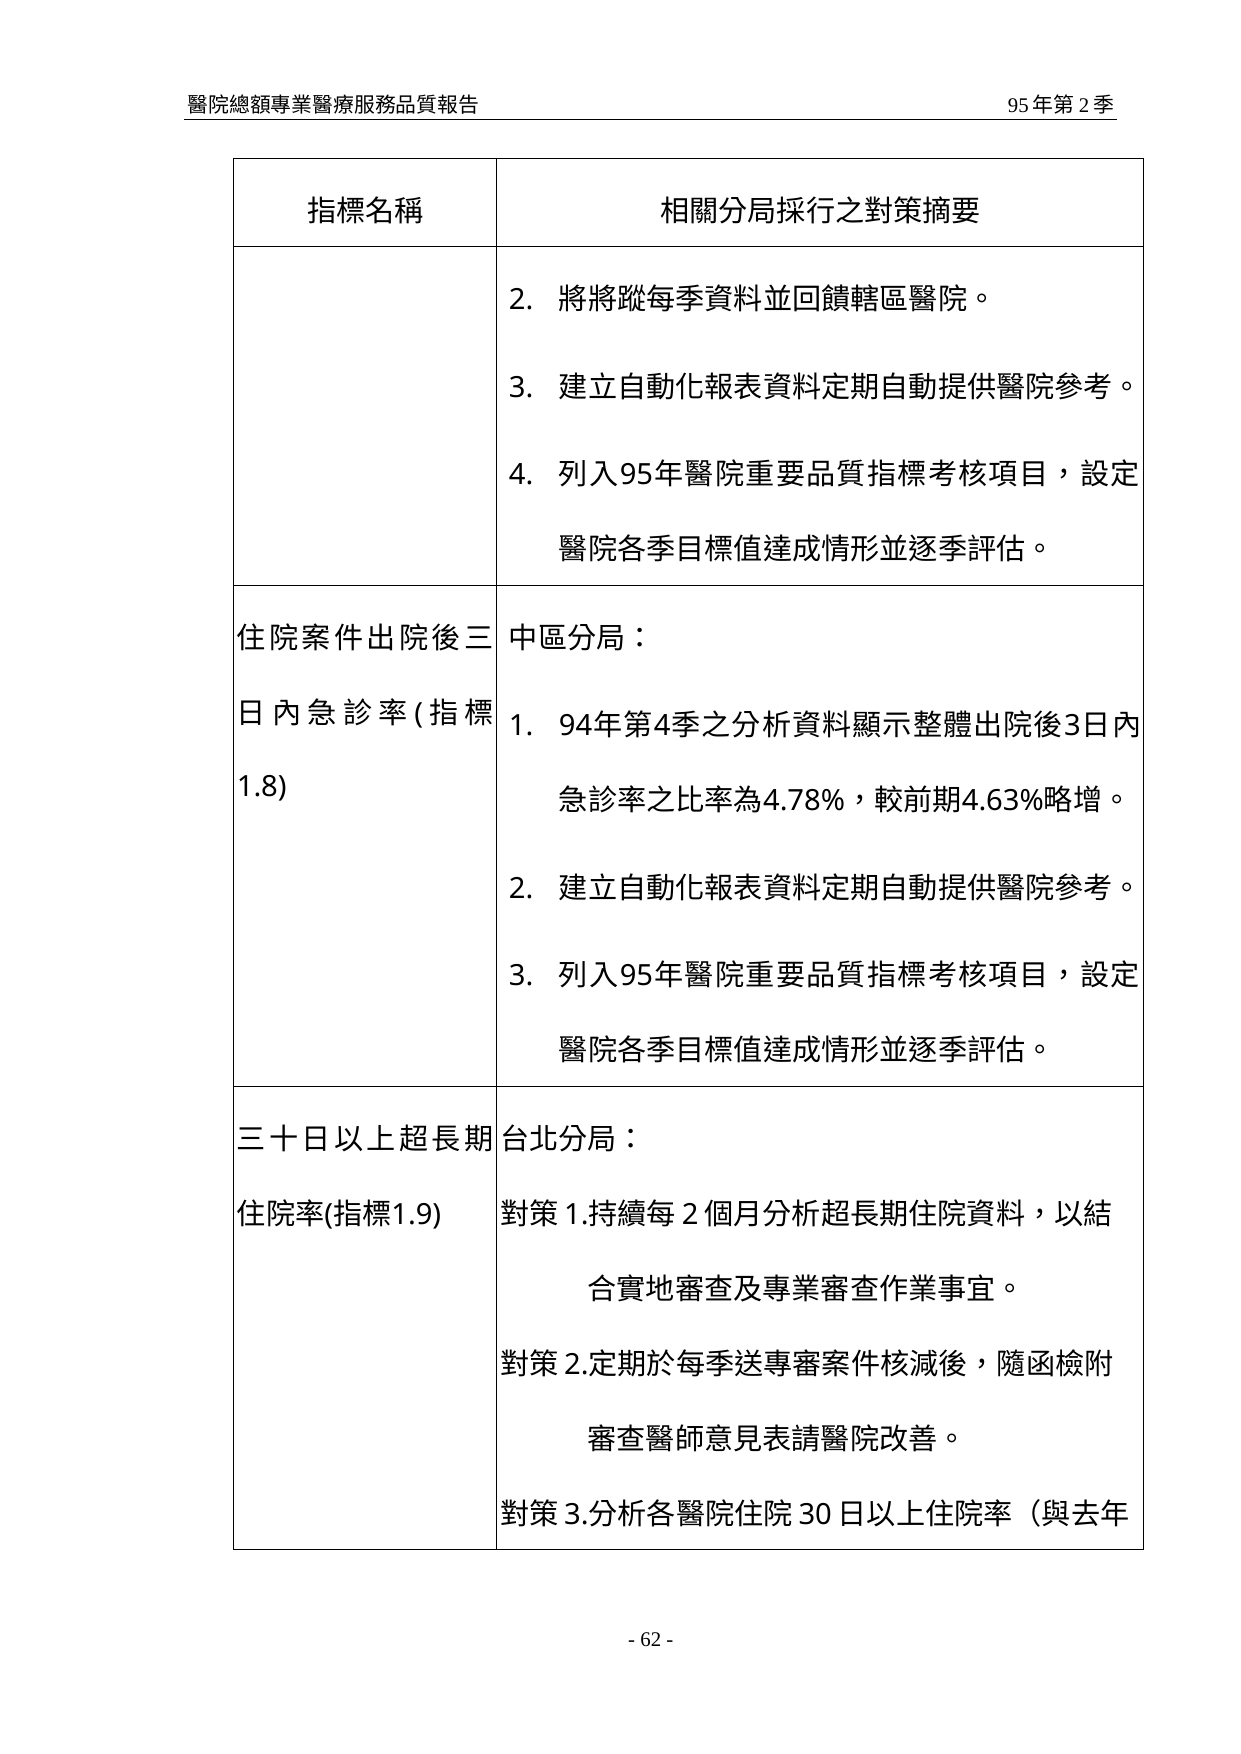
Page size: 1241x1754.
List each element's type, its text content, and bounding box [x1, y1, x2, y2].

table_cell 住院案件出院後三日內急診率(指標1.8) [234, 586, 496, 1086]
table_cell 三十日以上超長期住院率(指標1.9) [234, 1087, 496, 1549]
table_header 指標名稱 [234, 159, 496, 246]
table_cell [234, 247, 496, 584]
table_cell 台北分局： 對策1.持續每2個月分析超長期住院資料，以結合實地審查及專業審查作業事宜。 對策2.定期於每季送專審案件核減後，隨函檢附審查醫師意見表請醫院改善。 對策3.分析各醫院住院30日以上住院率（與去年 [497, 1087, 1143, 1549]
table_cell 中區分局： 94年第4季之分析資料顯示整體出院後3日內急診率之比率為4.78%，較前期4.63%略增。 建立自動化報表資料定期自動提供醫院參考。 列入95年醫院重要品質指標考核項目，設定醫院各季目標值達成情形並逐季評估。 [497, 586, 1143, 1086]
table_header 相關分局採行之對策摘要 [497, 159, 1143, 246]
table_cell 台北分局： 對策1.參考PHEB0040R01報表，所有先申報論病例計酬案件後14日再住院者，送請專業審查其適當性。 對策2.全面檢視報表所列，出院後14日內再住院資料，其主診斷相同者，合併計算部分負擔，並以行政審查核減重複之診察費、藥事務費與注射技術費。 對策3.持續監測、追蹤各院14 日再入院率，針對高於同儕值醫院提供自身值及同儕值供參。 對策4.針對管控醫院抽調異常案件送請專業審查。 中區分局： 94年第4季之分析資料顯示整體出院後14日內再住院率之比率為13.40%，已較前期13.70%略降。 將將蹤每季資料並回饋轄區醫院。 建立自動化報表資料定期自動提供醫院參考。 列入95年醫院重要品質指標考核項目，設定醫院各季目標值達成情形並逐季評估。 [497, 247, 1143, 584]
